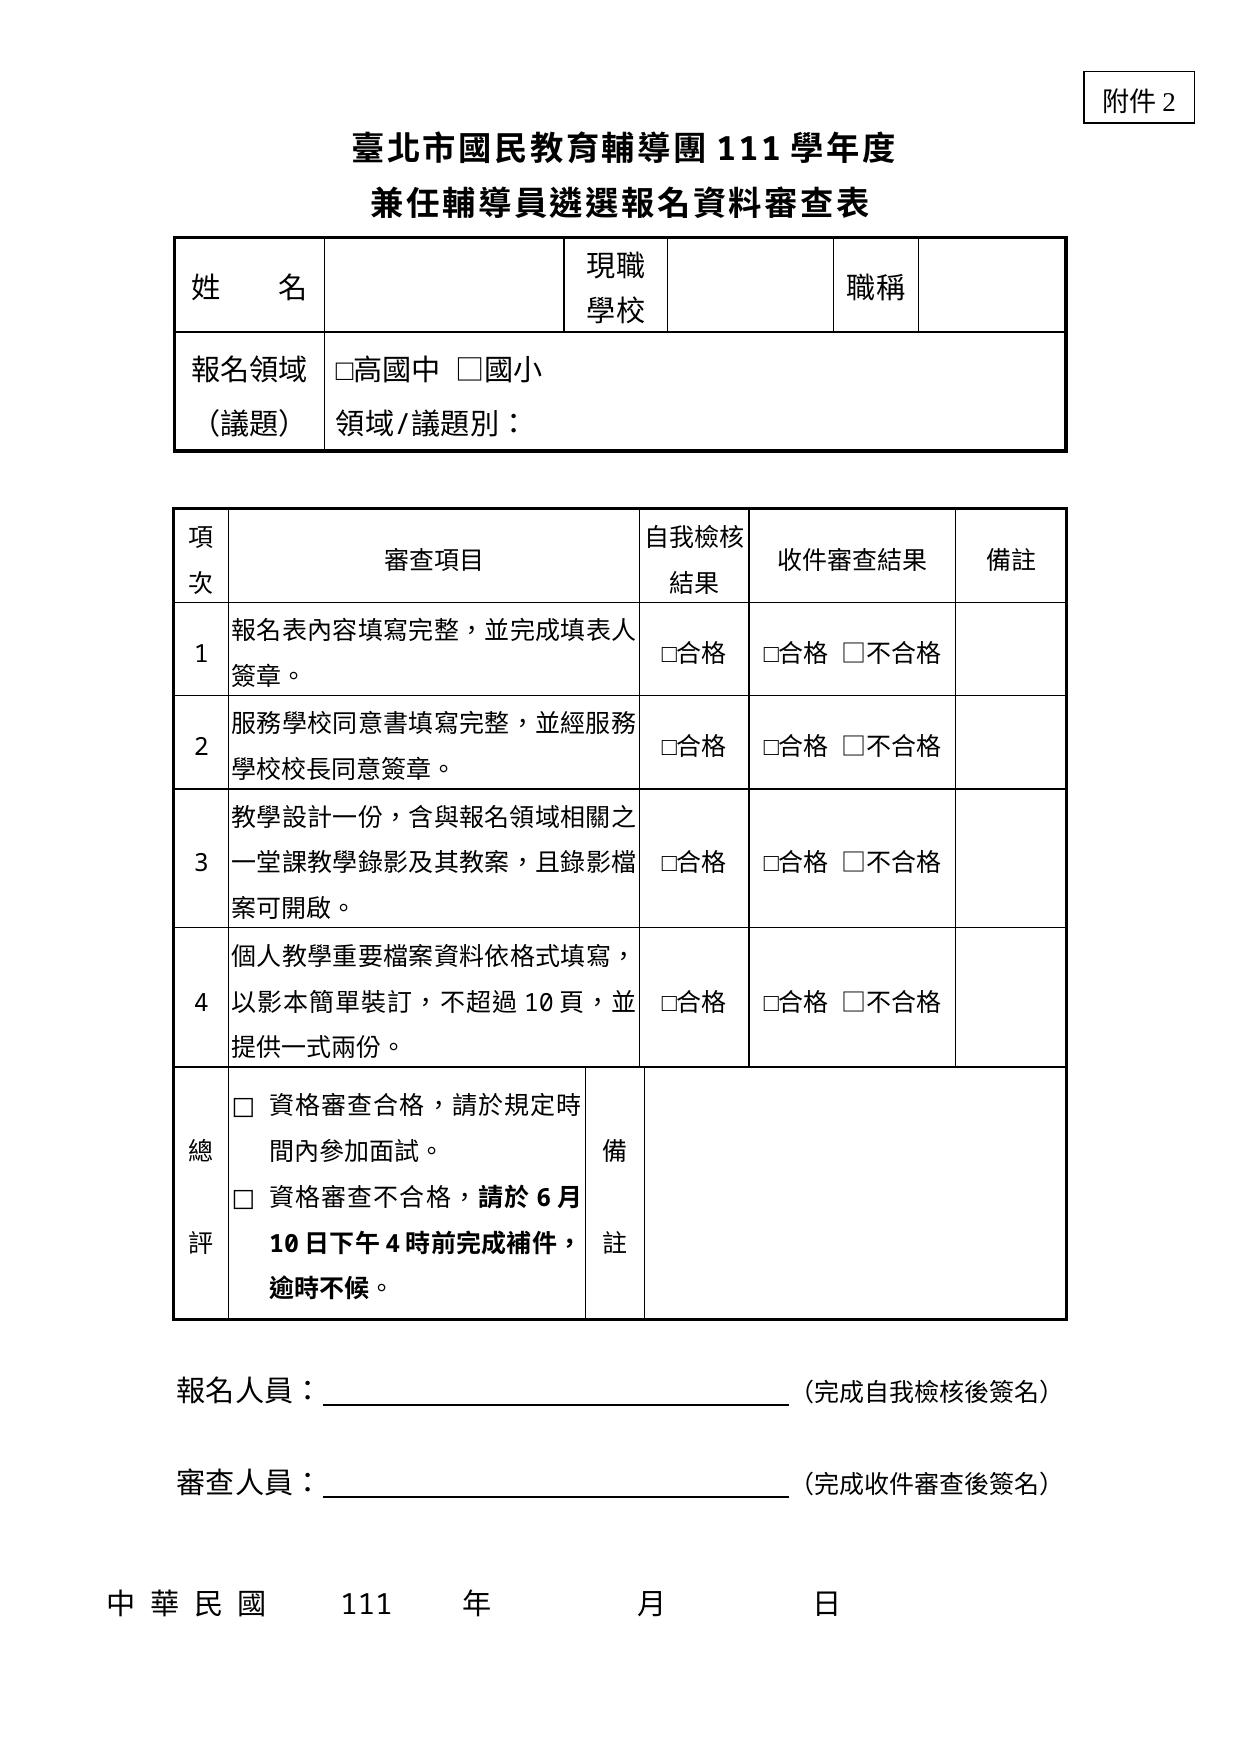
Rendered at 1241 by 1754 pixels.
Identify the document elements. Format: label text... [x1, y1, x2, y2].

table_cell 個人教學重要檔案資料依格式填寫，以影本簡單裝訂，不超過10頁，並提供一式兩份。 [229, 928, 639, 1066]
table_header 自我檢核結果 [640, 510, 748, 601]
table_cell 備 註 [586, 1068, 644, 1318]
table_header 姓 名 [176, 239, 324, 331]
table_header 職稱 [834, 239, 918, 331]
table_cell 報名領域 （議題） [176, 333, 324, 449]
table_cell 3 [175, 790, 228, 927]
table_cell □合格 □不合格 [750, 696, 955, 788]
text 兼任輔導員遴選報名資料審查表 [106, 172, 1134, 226]
table_cell □高國中 □國小 領域/議題別： [325, 333, 1064, 449]
table_cell □合格 [640, 928, 748, 1066]
table_cell [645, 1068, 1065, 1318]
table_header 現職學校 [565, 239, 667, 331]
table_cell [956, 603, 1065, 694]
table_header [919, 239, 1064, 331]
table_cell □合格 [640, 696, 748, 788]
table_cell □合格 □不合格 [750, 928, 955, 1066]
table_cell 總 評 [175, 1068, 228, 1318]
text [1085, 72, 1194, 122]
table_header 項次 [175, 510, 228, 601]
text 附件2 [1099, 80, 1178, 115]
table_cell 服務學校同意書填寫完整，並經服務學校校長同意簽章。 [229, 696, 639, 788]
table_cell □合格 □不合格 [750, 603, 955, 694]
table_header [668, 239, 833, 331]
table_cell [956, 928, 1065, 1066]
text 臺北市國民教育輔導團111學年度 [92, 117, 1154, 172]
text 報名人員： （完成自我檢核後簽名） [106, 1358, 1134, 1412]
table_cell 資格審查合格，請於規定時間內參加面試。 資格審查不合格，請於6月10日下午4時前完成補件，逾時不候。 [229, 1068, 585, 1318]
table_cell [956, 790, 1065, 927]
table_cell 報名表內容填寫完整，並完成填表人簽章。 [229, 603, 639, 694]
text 中 華 民 國 111 年 月 日 [106, 1571, 1134, 1625]
table_header [325, 239, 563, 331]
table_cell □合格 [640, 603, 748, 694]
table_header 審查項目 [229, 510, 639, 601]
table_cell □合格 □不合格 [750, 790, 955, 927]
table_header 備註 [956, 510, 1065, 601]
table_cell 教學設計一份，含與報名領域相關之一堂課教學錄影及其教案，且錄影檔案可開啟。 [229, 790, 639, 927]
text 審查人員： （完成收件審查後簽名） [106, 1450, 1134, 1504]
table_cell 4 [175, 928, 228, 1066]
table_cell 2 [175, 696, 228, 788]
table_cell □合格 [640, 790, 748, 927]
table_cell 1 [175, 603, 228, 694]
table_header 收件審查結果 [750, 510, 955, 601]
table_cell [956, 696, 1065, 788]
